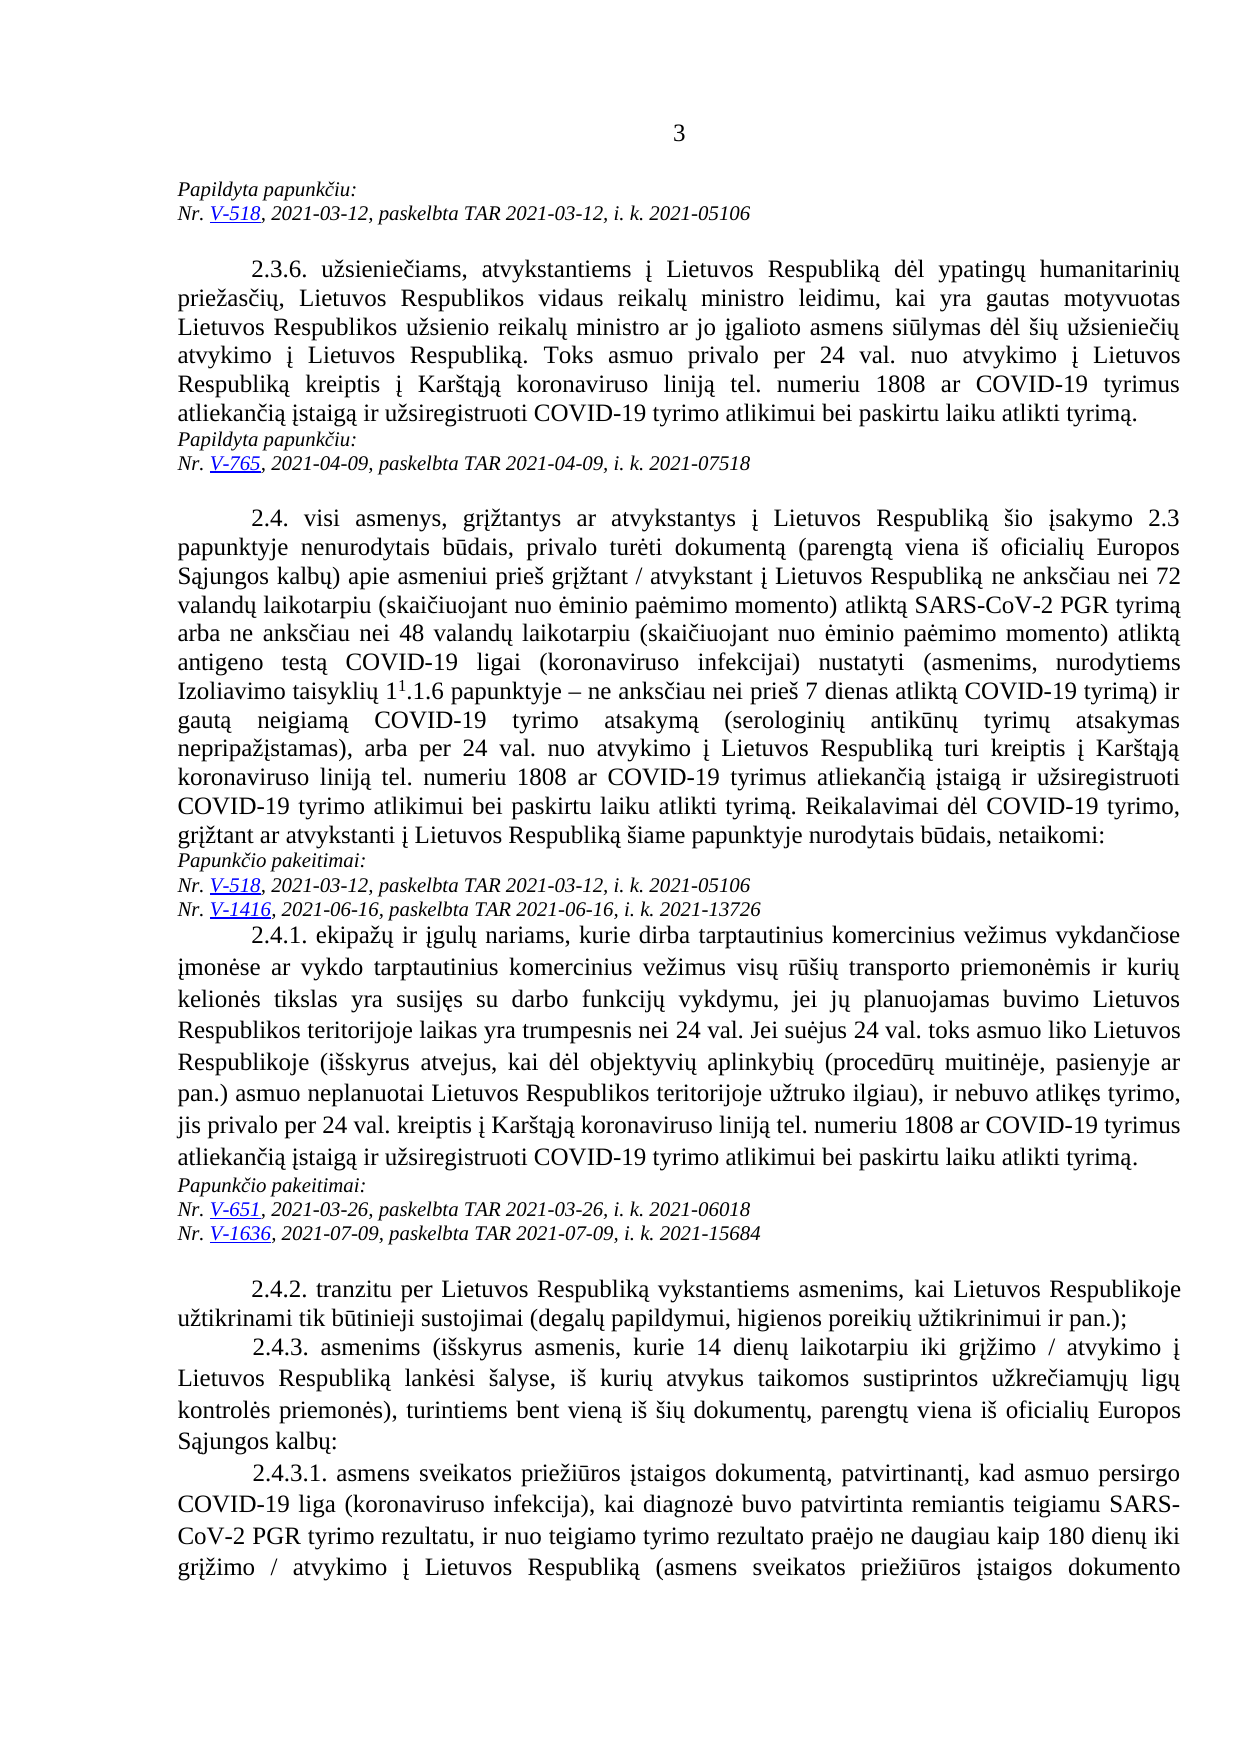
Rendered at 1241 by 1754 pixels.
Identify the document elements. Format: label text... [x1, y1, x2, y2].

text Nr. V-518, 2021-03-12, paskelbta TAR 2021-03-12, i. k. 2021-05106 [177, 201, 1181, 225]
text Nr. V-651, 2021-03-26, paskelbta TAR 2021-03-26, i. k. 2021-06018 [177, 1197, 1181, 1221]
text Papildyta papunkčiu: [177, 177, 1181, 201]
text Papildyta papunkčiu: [177, 427, 1181, 451]
text Nr. V-518, 2021-03-12, paskelbta TAR 2021-03-12, i. k. 2021-05106 [177, 872, 1181, 897]
text 2.4.2. tranzitu per Lietuvos Respubliką vykstantiems asmenims, kai Lietuvos Respublikoje užtikrinami tik būtinieji sustojimai (degalų papildymui, higienos poreikių užtikrinimui ir pan.); [177, 1274, 1181, 1332]
text Nr. V-765, 2021-04-09, paskelbta TAR 2021-04-09, i. k. 2021-07518 [177, 451, 1181, 475]
text Papunkčio pakeitimai: [177, 848, 1181, 872]
text 2.4. visi asmenys, grįžtantys ar atvykstantys į Lietuvos Respubliką šio įsakymo 2.3 papunktyje nenurodytais būdais, privalo turėti dokumentą (parengtą viena iš oficialių Europos Sąjungos kalbų) apie asmeniui prieš grįžtant / atvykstant į Lietuvos Respubliką ne anksčiau nei 72 valandų laikotarpiu (skaičiuojant nuo ėminio paėmimo momento) atliktą SARS-CoV-2 PGR tyrimą arba ne anksčiau nei 48 valandų laikotarpiu (skaičiuojant nuo ėminio paėmimo momento) atliktą antigeno testą COVID-19 ligai (koronaviruso infekcijai) nustatyti (asmenims, nurodytiems Izoliavimo taisyklių 11.1.6 papunktyje – ne anksčiau nei prieš 7 dienas atliktą COVID-19 tyrimą) ir gautą neigiamą COVID-19 tyrimo atsakymą (serologinių antikūnų tyrimų atsakymas nepripažįstamas), arba per 24 val. nuo atvykimo į Lietuvos Respubliką turi kreiptis į Karštąją koronaviruso liniją tel. numeriu 1808 ar COVID-19 tyrimus atliekančią įstaigą ir užsiregistruoti COVID-19 tyrimo atlikimui bei paskirtu laiku atlikti tyrimą. Reikalavimai dėl COVID-19 tyrimo, grįžtant ar atvykstanti į Lietuvos Respubliką šiame papunktyje nurodytais būdais, netaikomi: [177, 503, 1181, 848]
text Nr. V-1636, 2021-07-09, paskelbta TAR 2021-07-09, i. k. 2021-15684 [177, 1221, 1181, 1245]
text 2.4.3.1. asmens sveikatos priežiūros įstaigos dokumentą, patvirtinantį, kad asmuo persirgo COVID-19 liga (koronaviruso infekcija), kai diagnozė buvo patvirtinta remiantis teigiamu SARS-CoV-2 PGR tyrimo rezultatu, ir nuo teigiamo tyrimo rezultato praėjo ne daugiau kaip 180 dienų iki grįžimo / atvykimo į Lietuvos Respubliką (asmens sveikatos priežiūros įstaigos dokumento [177, 1458, 1181, 1581]
text 2.3.6. užsieniečiams, atvykstantiems į Lietuvos Respubliką dėl ypatingų humanitarinių priežasčių, Lietuvos Respublikos vidaus reikalų ministro leidimu, kai yra gautas motyvuotas Lietuvos Respublikos užsienio reikalų ministro ar jo įgalioto asmens siūlymas dėl šių užsieniečių atvykimo į Lietuvos Respubliką. Toks asmuo privalo per 24 val. nuo atvykimo į Lietuvos Respubliką kreiptis į Karštąją koronaviruso liniją tel. numeriu 1808 ar COVID-19 tyrimus atliekančią įstaigą ir užsiregistruoti COVID-19 tyrimo atlikimui bei paskirtu laiku atlikti tyrimą. [177, 254, 1181, 427]
text Papunkčio pakeitimai: [177, 1173, 1181, 1197]
text 2.4.1. ekipažų ir įgulų nariams, kurie dirba tarptautinius komercinius vežimus vykdančiose įmonėse ar vykdo tarptautinius komercinius vežimus visų rūšių transporto priemonėmis ir kurių kelionės tikslas yra susijęs su darbo funkcijų vykdymu, jei jų planuojamas buvimo Lietuvos Respublikos teritorijoje laikas yra trumpesnis nei 24 val. Jei suėjus 24 val. toks asmuo liko Lietuvos Respublikoje (išskyrus atvejus, kai dėl objektyvių aplinkybių (procedūrų muitinėje, pasienyje ar pan.) asmuo neplanuotai Lietuvos Respublikos teritorijoje užtruko ilgiau), ir nebuvo atlikęs tyrimo, jis privalo per 24 val. kreiptis į Karštąją koronaviruso liniją tel. numeriu 1808 ar COVID-19 tyrimus atliekančią įstaigą ir užsiregistruoti COVID-19 tyrimo atlikimui bei paskirtu laiku atlikti tyrimą. [177, 921, 1181, 1170]
text Nr. V-1416, 2021-06-16, paskelbta TAR 2021-06-16, i. k. 2021-13726 [177, 897, 1181, 921]
text 2.4.3. asmenims (išskyrus asmenis, kurie 14 dienų laikotarpiu iki grįžimo / atvykimo į Lietuvos Respubliką lankėsi šalyse, iš kurių atvykus taikomos sustiprintos užkrečiamųjų ligų kontrolės priemonės), turintiems bent vieną iš šių dokumentų, parengtų viena iš oficialių Europos Sąjungos kalbų: [177, 1332, 1181, 1455]
